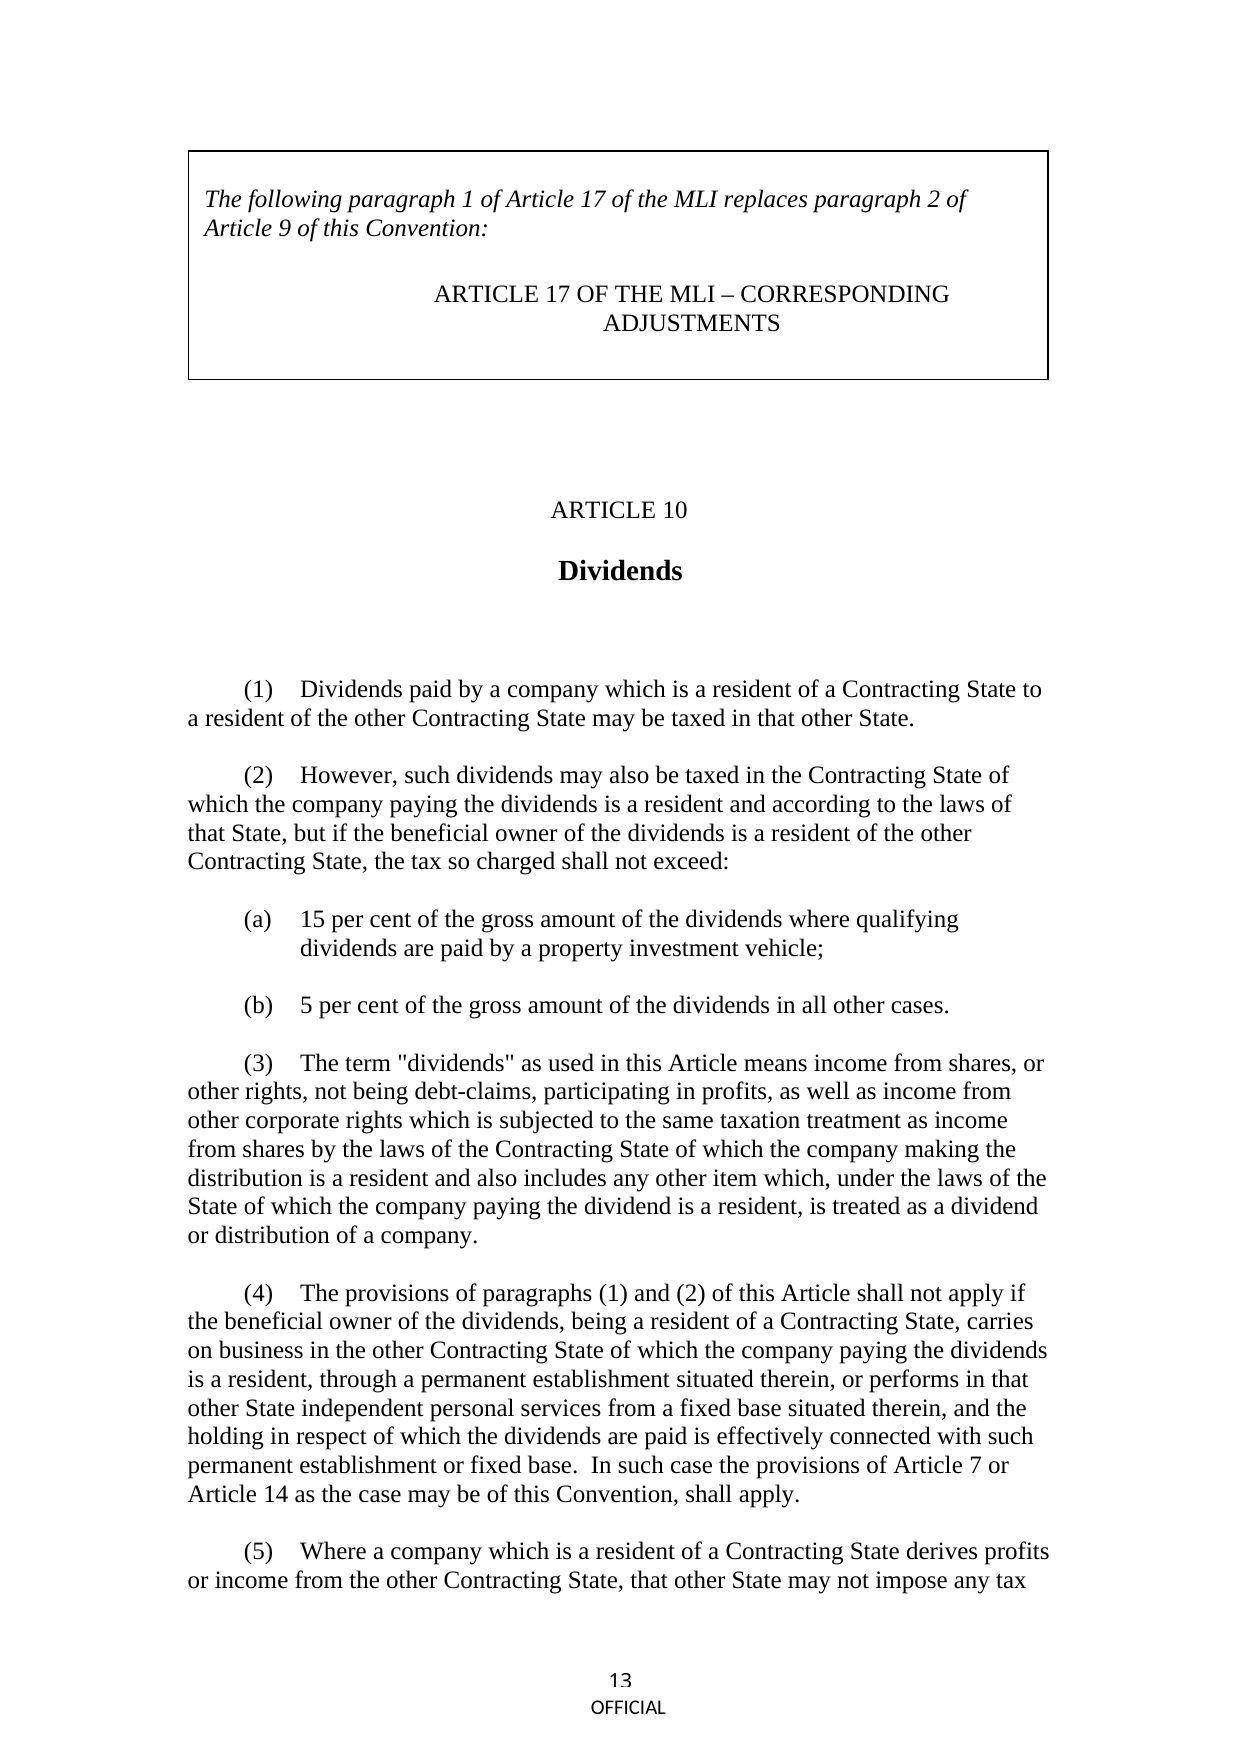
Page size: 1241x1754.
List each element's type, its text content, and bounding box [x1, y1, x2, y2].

text ARTICLE 10 [187, 495, 1050, 524]
text (5) Where a company which is a resident of a Contracting State derives profits or income from the other Contracting State, that other State may not impose any tax [187, 1536, 1050, 1594]
text ARTICLE 17 OF THE MLI – CORRESPONDING ADJUSTMENTS [351, 279, 1032, 337]
text (2) However, such dividends may also be taxed in the Contracting State of which the company paying the dividends is a resident and according to the laws of that State, but if the beneficial owner of the dividends is a resident of the other Contracting State, the tax so charged shall not exceed: [187, 760, 1053, 875]
text The following paragraph 1 of Article 17 of the MLI replaces paragraph 2 of Article 9 of this Convention: [204, 184, 1032, 242]
subtitle Dividends [187, 553, 1053, 586]
text (b) 5 per cent of the gross amount of the dividends in all other cases. [187, 990, 1050, 1019]
text (1) Dividends paid by a company which is a resident of a Contracting State to a resident of the other Contracting State may be taxed in that other State. [187, 674, 1050, 731]
text (3) The term "dividends" as used in this Article means income from shares, or other rights, not being debt-claims, participating in profits, as well as income from other corporate rights which is subjected to the same taxation treatment as income from shares by the laws of the Contracting State of which the company making the distribution is a resident and also includes any other item which, under the laws of the State of which the company paying the dividend is a resident, is treated as a dividend or distribution of a company. [187, 1048, 1050, 1249]
text (a) 15 per cent of the gross amount of the dividends where qualifying dividends are paid by a property investment vehicle; [187, 904, 1050, 961]
text (4) The provisions of paragraphs (1) and (2) of this Article shall not apply if the beneficial owner of the dividends, being a resident of a Contracting State, carries on business in the other Contracting State of which the company paying the dividends is a resident, through a permanent establishment situated therein, or performs in that other State independent personal services from a fixed base situated therein, and the holding in respect of which the dividends are paid is effectively connected with such permanent establishment or fixed base. In such case the provisions of Article 7 or Article 14 as the case may be of this Convention, shall apply. [187, 1278, 1050, 1508]
